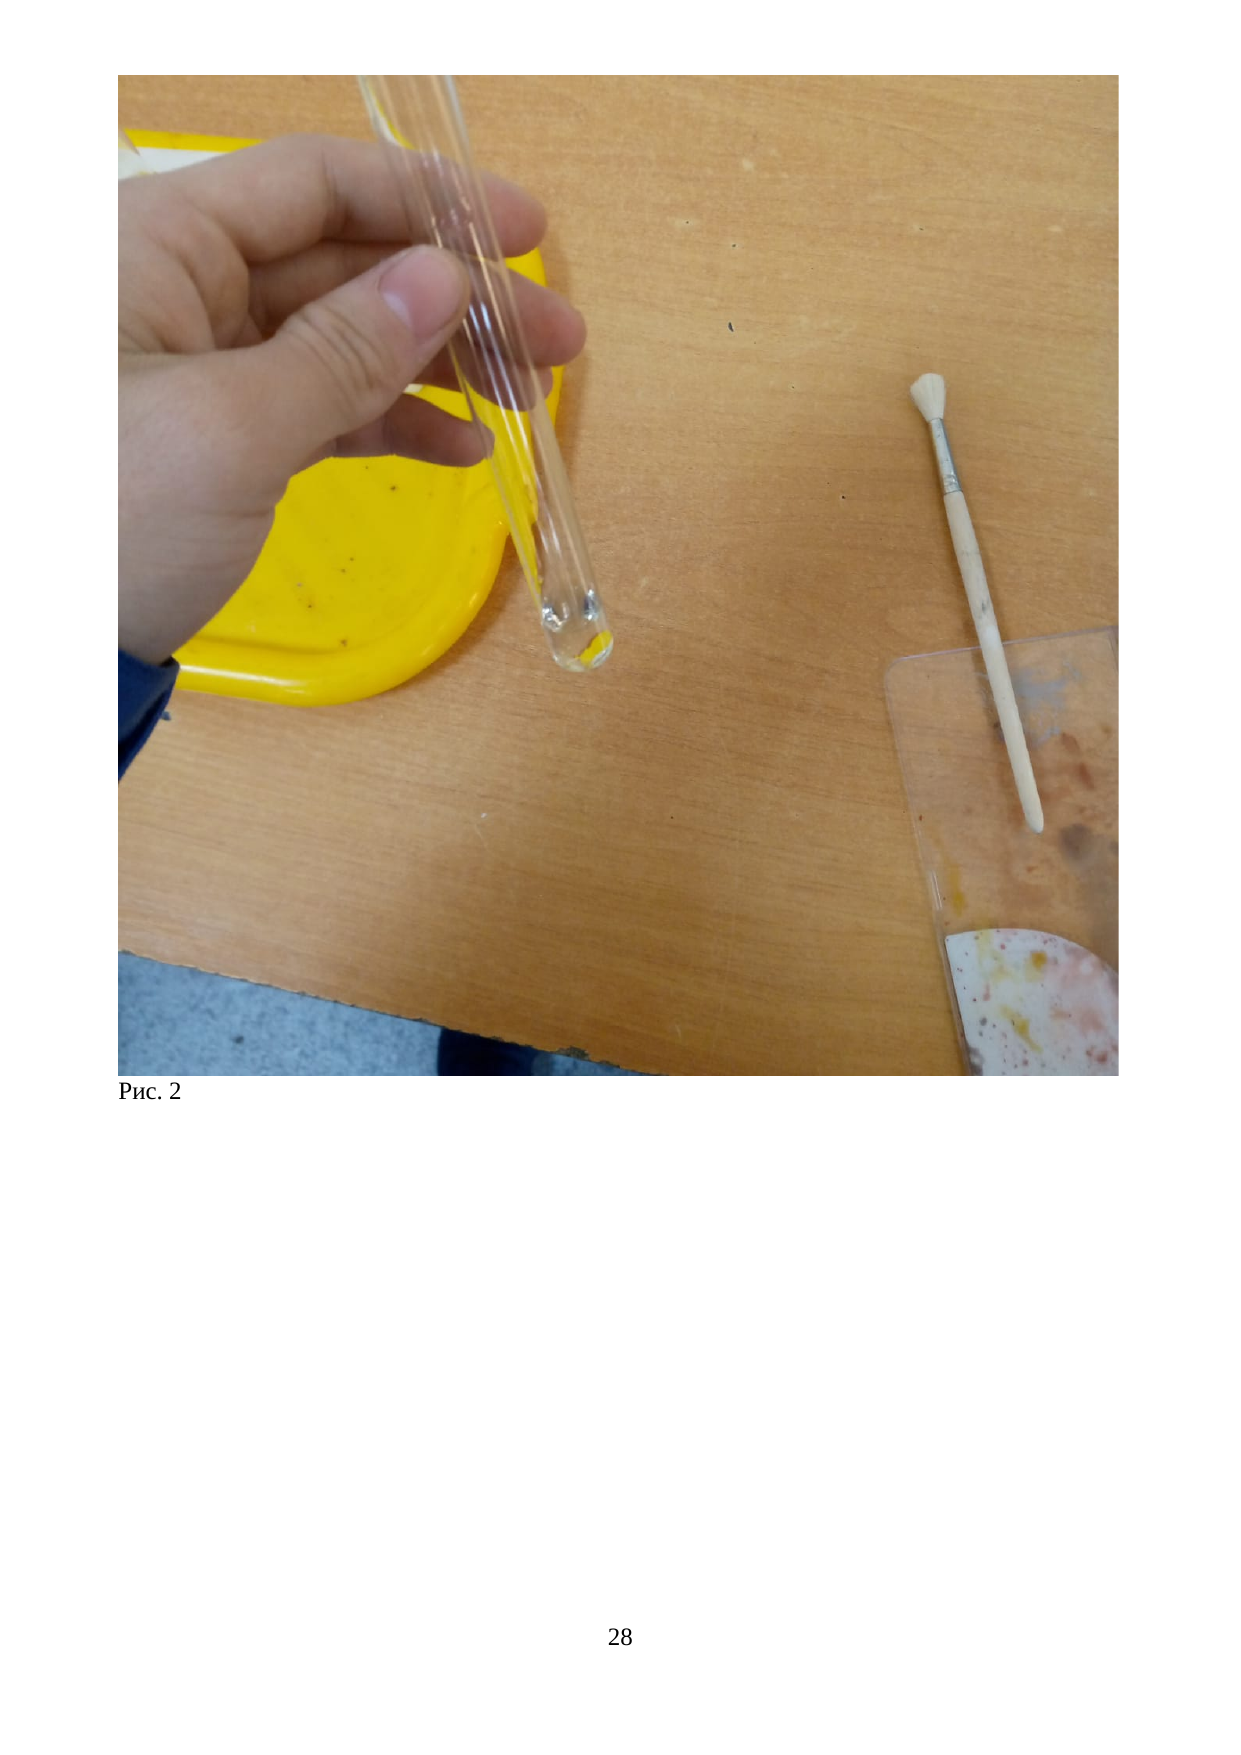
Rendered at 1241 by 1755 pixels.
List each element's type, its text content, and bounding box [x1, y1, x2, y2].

text Рис. 2 [118, 1076, 1122, 1105]
